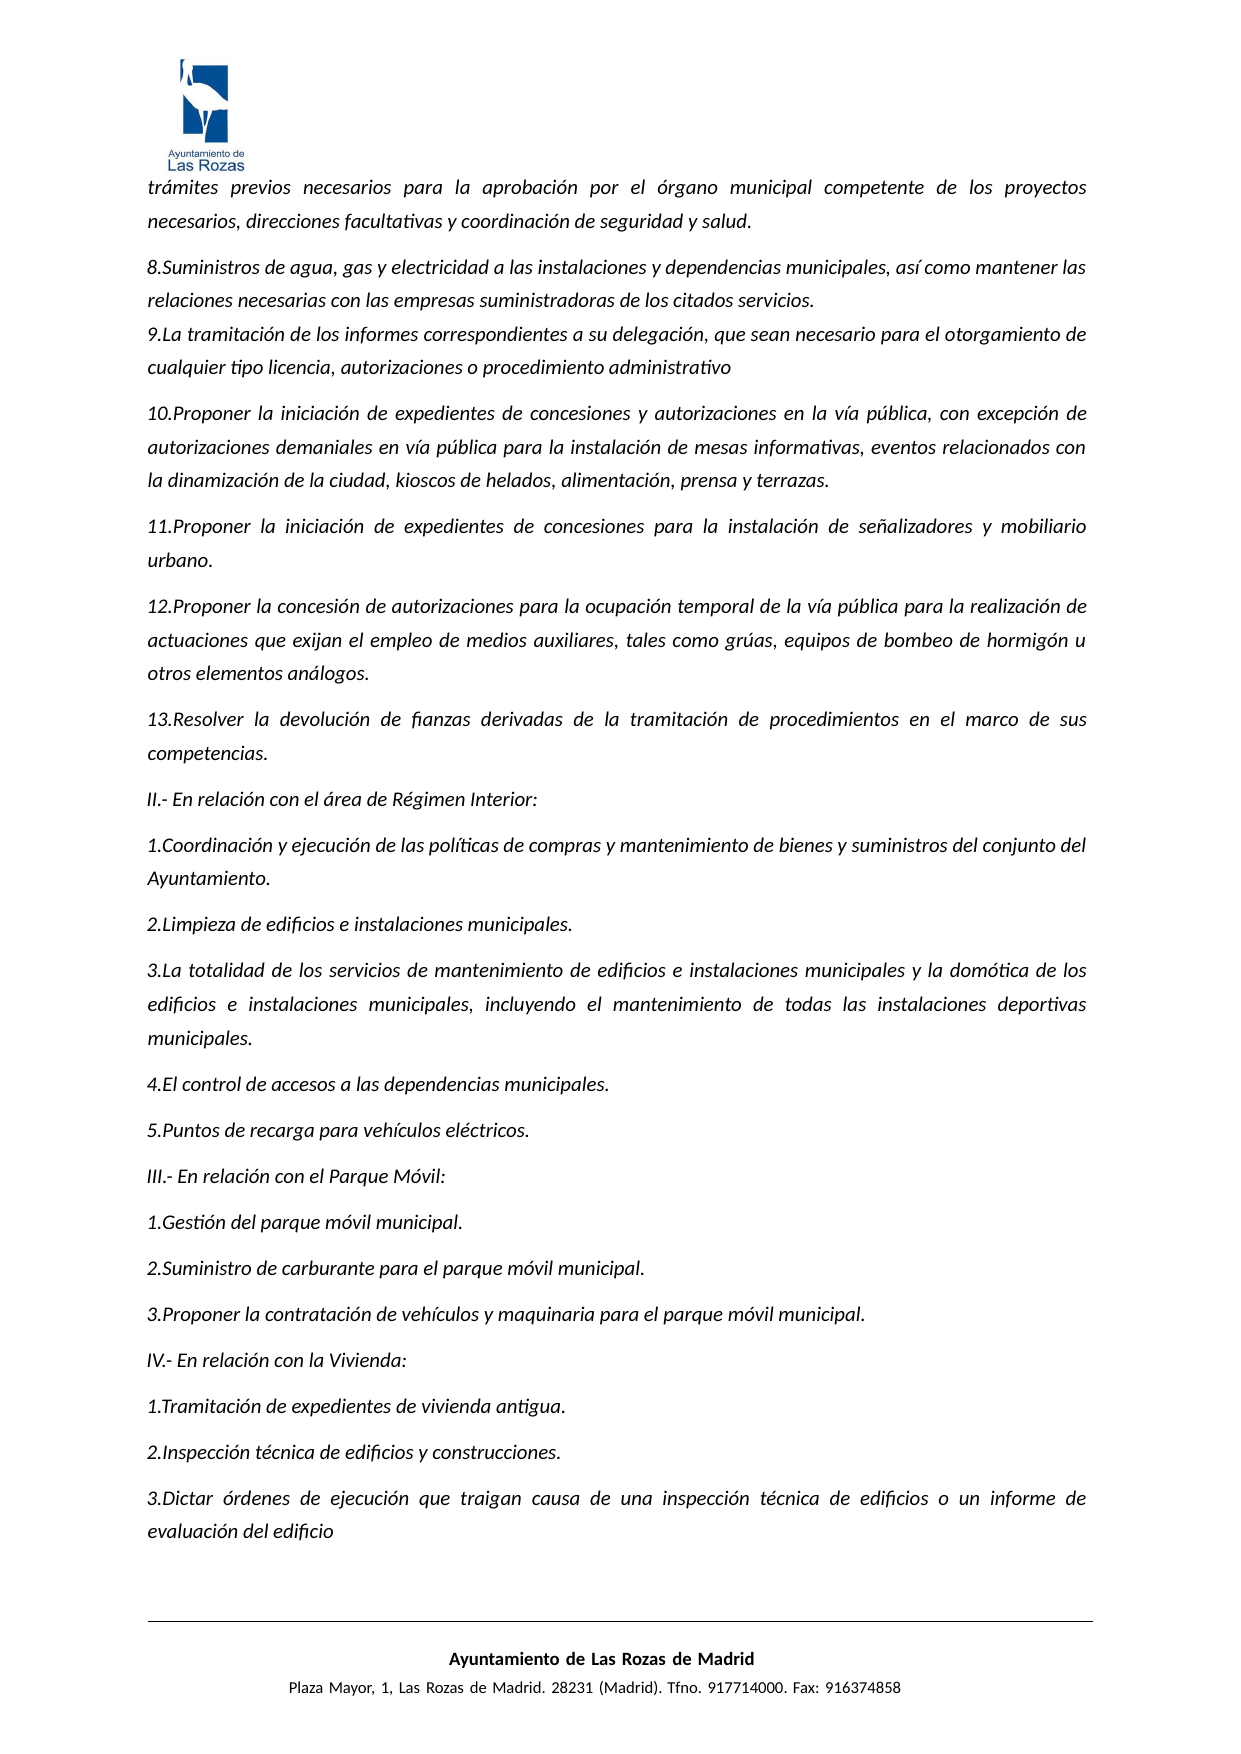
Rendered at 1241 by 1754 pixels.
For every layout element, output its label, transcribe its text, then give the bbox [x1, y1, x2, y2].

text 12.Proponer la concesión de autorizaciones para la ocupación temporal de la vía pública para la realización de actuaciones que exijan el empleo de medios auxiliares, tales como grúas, equipos de bombeo de hormigón u otros elementos análogos. [146, 593, 1090, 686]
text trámites previos necesarios para la aprobación por el órgano municipal competente de los proyectos necesarios, direcciones facultativas y coordinación de seguridad y salud. [146, 174, 1090, 233]
text 8.Suministros de agua, gas y electricidad a las instalaciones y dependencias municipales, así como mantener las relaciones necesarias con las empresas suministradoras de los citados servicios. [146, 254, 1090, 313]
text 4.El control de accesos a las dependencias municipales. [146, 1071, 1090, 1096]
text II.- En relación con el área de Régimen Interior: [146, 786, 1090, 811]
text 2.Limpieza de edificios e instalaciones municipales. [146, 912, 1090, 937]
text 1.Tramitación de expedientes de vivienda antigua. [146, 1393, 1090, 1418]
text 5.Puntos de recarga para vehículos eléctricos. [146, 1117, 1090, 1142]
text 1.Coordinación y ejecución de las políticas de compras y mantenimiento de bienes y suministros del conjunto del Ayuntamiento. [146, 832, 1090, 891]
text 2.Suministro de carburante para el parque móvil municipal. [146, 1255, 1090, 1280]
text 11.Proponer la iniciación de expedientes de concesiones para la instalación de señalizadores y mobiliario urbano. [146, 514, 1090, 573]
text 3.La totalidad de los servicios de mantenimiento de edificios e instalaciones municipales y la domótica de los edificios e instalaciones municipales, incluyendo el mantenimiento de todas las instalaciones deportivas municipales. [146, 958, 1090, 1050]
text III.- En relación con el Parque Móvil: [146, 1163, 1090, 1188]
text 13.Resolver la devolución de fianzas derivadas de la tramitación de procedimientos en el marco de sus competencias. [146, 706, 1090, 765]
text 9.La tramitación de los informes correspondientes a su delegación, que sean necesario para el otorgamiento de cualquier tipo licencia, autorizaciones o procedimiento administrativo [146, 321, 1090, 380]
text 10.Proponer la iniciación de expedientes de concesiones y autorizaciones en la vía pública, con excepción de autorizaciones demaniales en vía pública para la instalación de mesas informativas, eventos relacionados con la dinamización de la ciudad, kioscos de helados, alimentación, prensa y terrazas. [146, 401, 1090, 493]
text 1.Gestión del parque móvil municipal. [146, 1209, 1090, 1234]
text 3.Dictar órdenes de ejecución que traigan causa de una inspección técnica de edificios o un informe de evaluación del edificio [146, 1485, 1090, 1544]
text 3.Proponer la contratación de vehículos y maquinaria para el parque móvil municipal. [146, 1301, 1090, 1326]
text 2.Inspección técnica de edificios y construcciones. [146, 1439, 1090, 1464]
text IV.- En relación con la Vivienda: [146, 1347, 1090, 1372]
